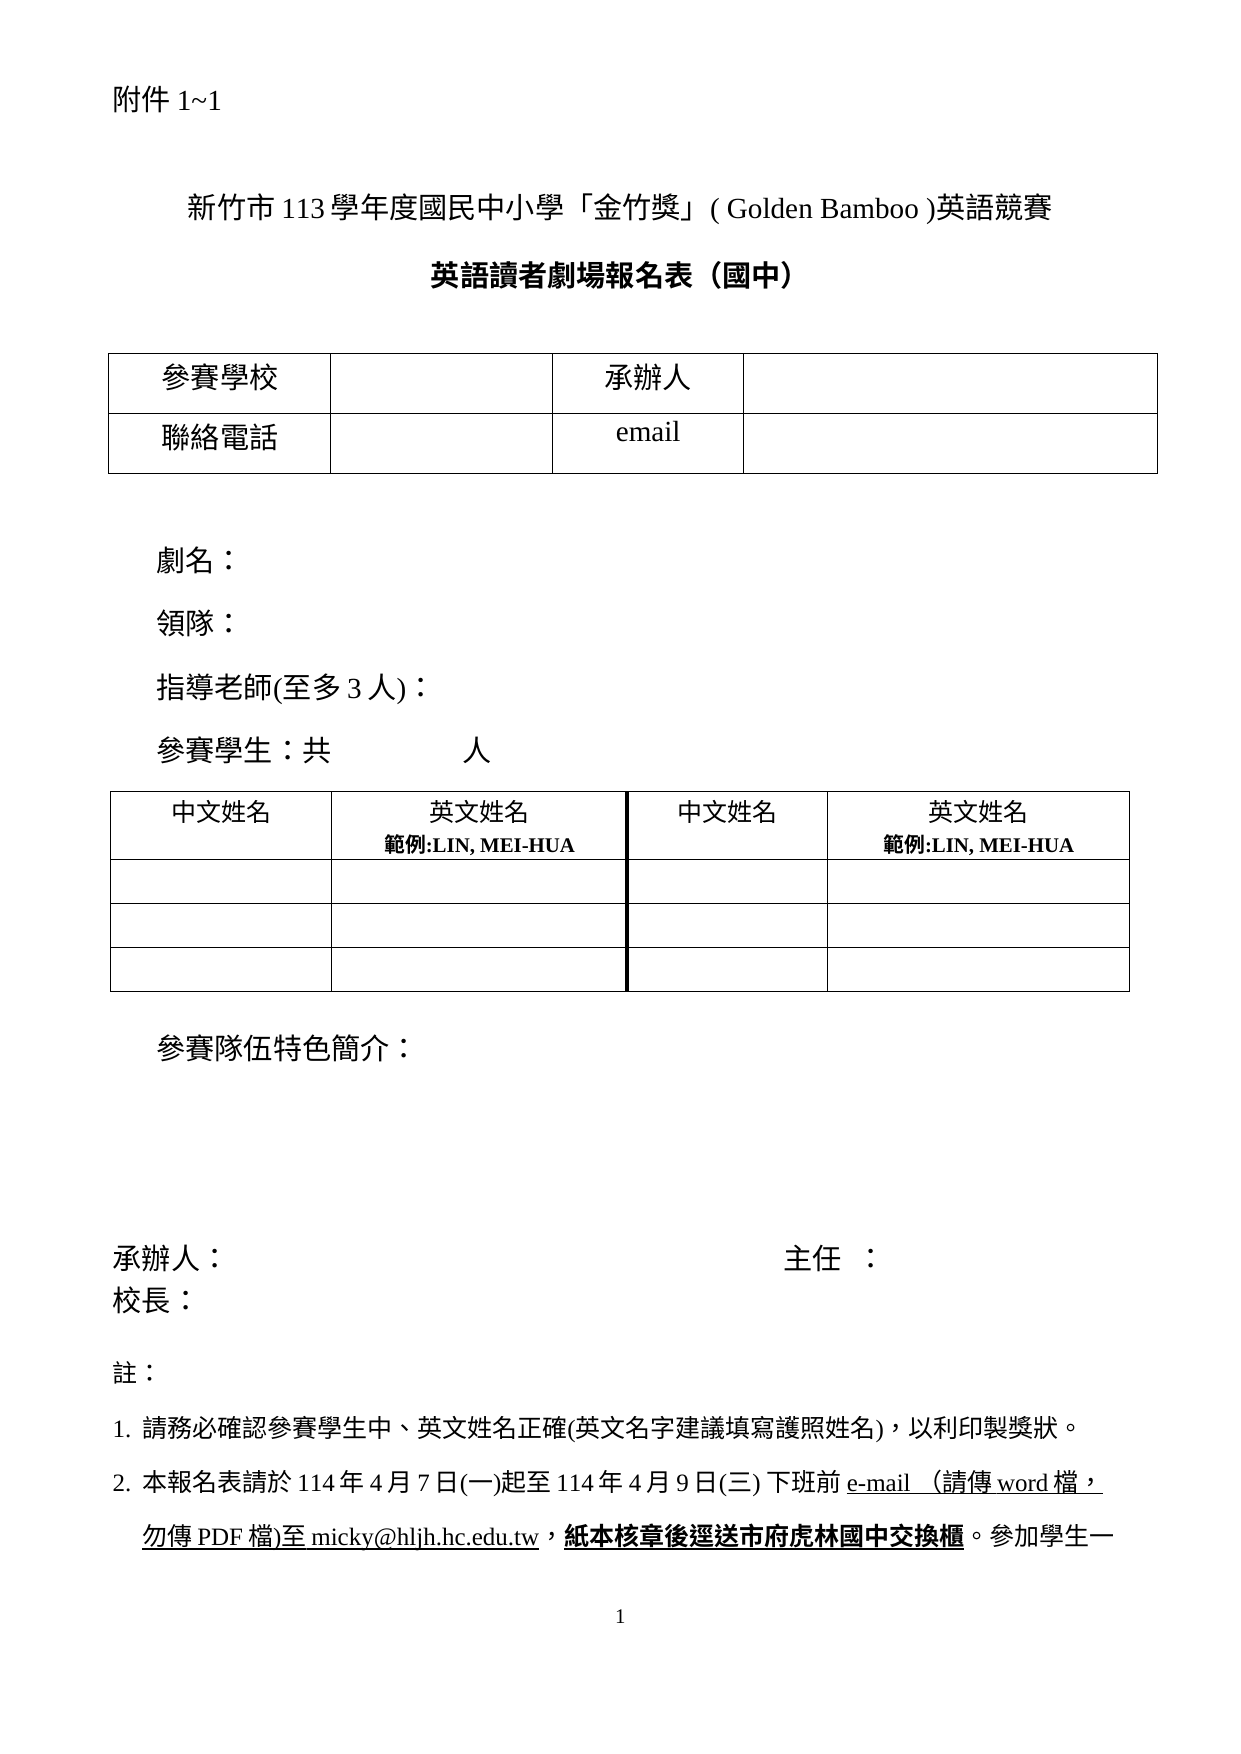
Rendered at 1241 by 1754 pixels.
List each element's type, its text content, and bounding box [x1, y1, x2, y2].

table_header 中文姓名 [629, 792, 827, 859]
table_cell [629, 948, 827, 991]
table_cell [111, 860, 331, 903]
text 附件1~1 [112, 75, 1128, 119]
table_cell [332, 860, 625, 903]
text 承辦人： 主任 ： 校長： [112, 1236, 1128, 1320]
table_cell [111, 904, 331, 947]
text 指導老師(至多3人)： [112, 664, 1128, 707]
table_cell [744, 414, 1157, 473]
table_cell [332, 948, 625, 991]
table_cell 聯絡電話 [109, 414, 330, 473]
text 英語讀者劇場報名表（國中） [112, 252, 1128, 294]
table_header 承辦人 [553, 354, 743, 413]
text 領隊： [112, 601, 1128, 643]
table_header 中文姓名 [111, 792, 331, 859]
table_cell email [553, 414, 743, 473]
list 請務必確認參賽學生中、英文姓名正確(英文名字建議填寫護照姓名)，以利印製獎狀。 [112, 1408, 1128, 1444]
text 劇名： [112, 537, 1128, 580]
table_header 參賽學校 [109, 354, 330, 413]
text 新竹市113學年度國民中小學「金竹獎」( Golden Bamboo )英語競賽 [112, 185, 1128, 227]
table_header [744, 354, 1157, 413]
text 註： [112, 1354, 1128, 1390]
table_cell [332, 904, 625, 947]
table_header 英文姓名 範例:LIN, MEI-HUA [332, 792, 625, 859]
table_header [331, 354, 552, 413]
list 本報名表請於114年4月7日(一)起至114年4月9日(三) 下班前e-mail （請傳word檔，勿傳PDF檔)至micky@hljh.hc.edu.tw，紙本核章後逕送市府虎林國中交換櫃。參加學生一 [112, 1462, 1128, 1553]
table_cell [629, 860, 827, 903]
text 參賽隊伍特色簡介： [112, 1026, 1128, 1068]
table_cell [828, 860, 1129, 903]
table_cell [629, 904, 827, 947]
table_cell [828, 948, 1129, 991]
text 參賽學生：共 人 [112, 728, 1128, 770]
table_cell [111, 948, 331, 991]
table_header 英文姓名 範例:LIN, MEI-HUA [828, 792, 1129, 859]
table_cell [331, 414, 552, 473]
table_cell [828, 904, 1129, 947]
